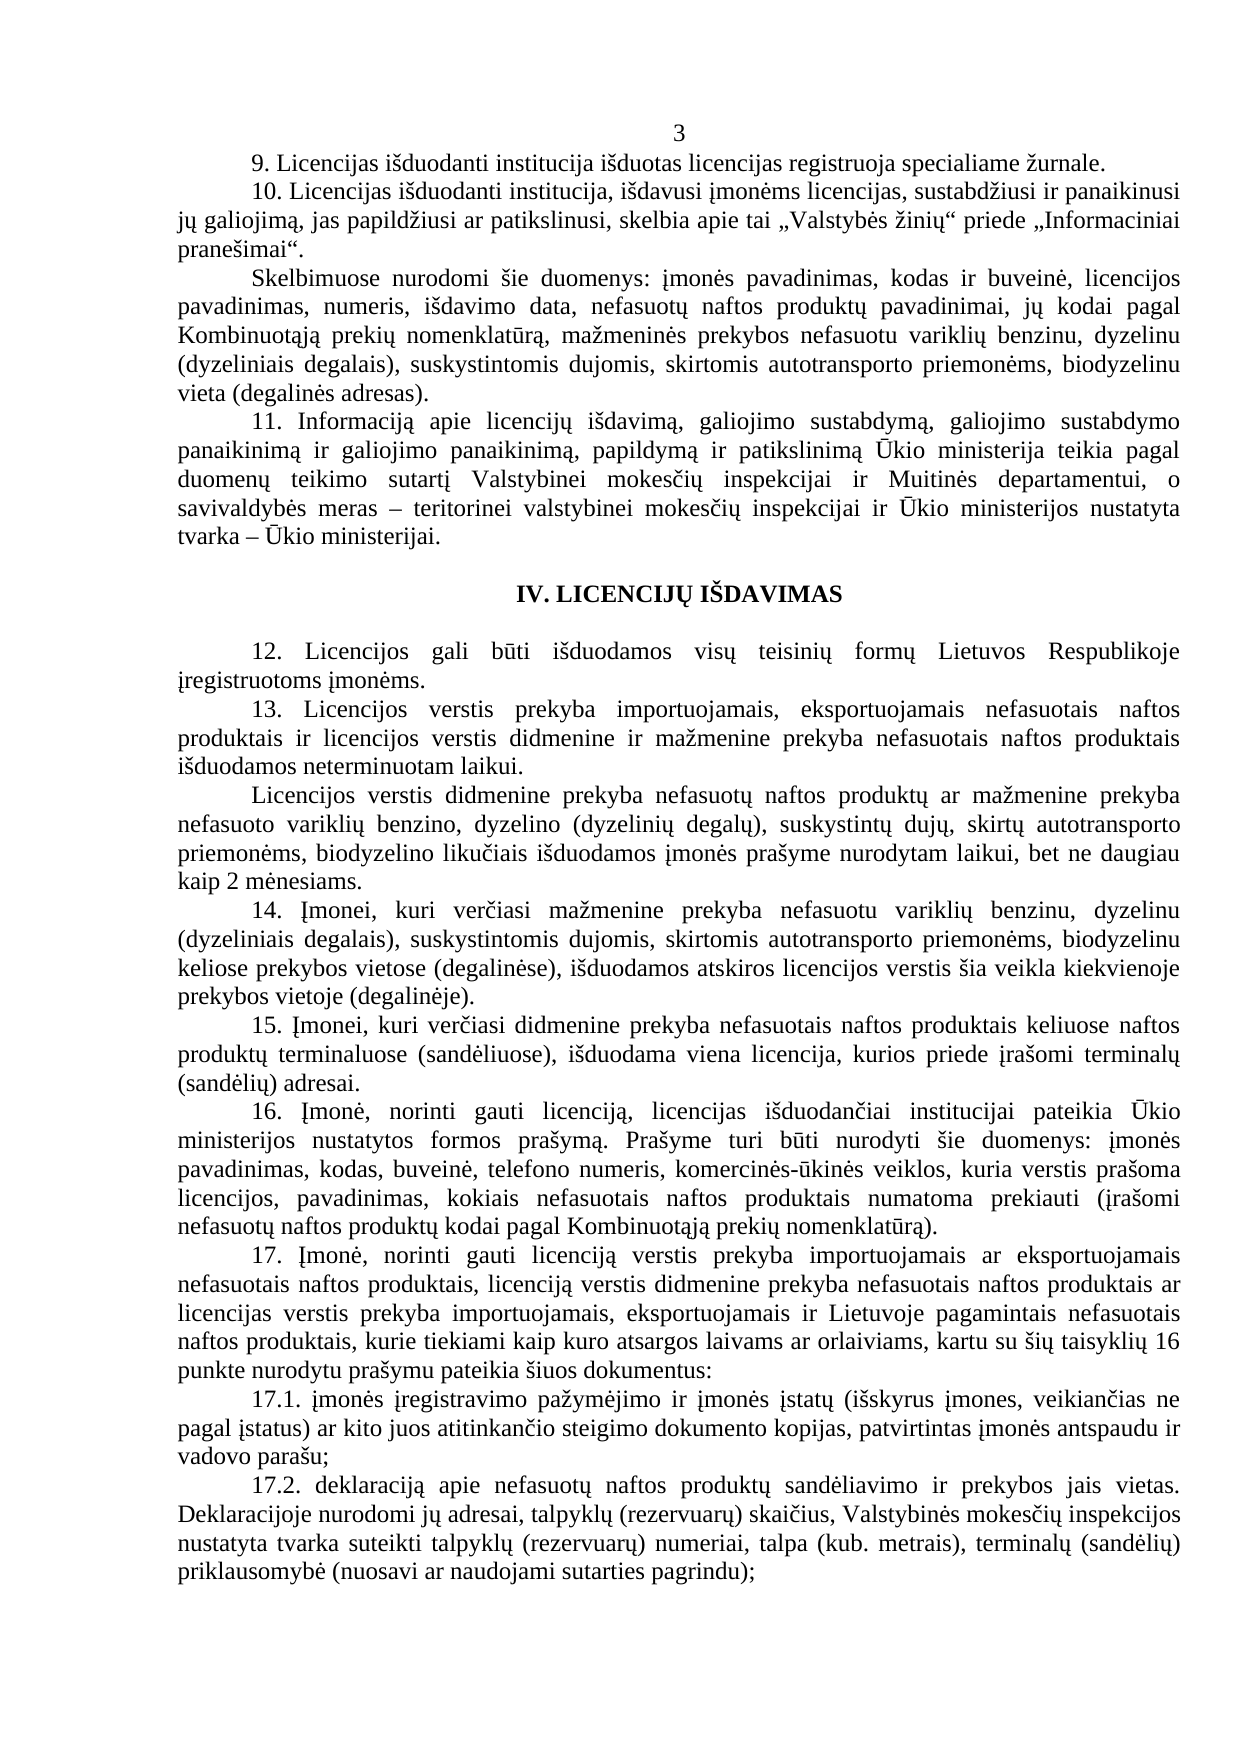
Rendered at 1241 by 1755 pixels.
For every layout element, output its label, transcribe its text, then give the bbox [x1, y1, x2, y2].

text 9. Licencijas išduodanti institucija išduotas licencijas registruoja specialiame žurnale. [177, 148, 1181, 176]
text 17.2. deklaraciją apie nefasuotų naftos produktų sandėliavimo ir prekybos jais vietas. Deklaracijoje nurodomi jų adresai, talpyklų (rezervuarų) skaičius, Valstybinės mokesčių inspekcijos nustatyta tvarka suteikti talpyklų (rezervuarų) numeriai, talpa (kub. metrais), terminalų (sandėlių) priklausomybė (nuosavi ar naudojami sutarties pagrindu); [177, 1470, 1181, 1585]
text IV. LICENCIJŲ IŠDAVIMAS [177, 579, 1181, 608]
text 17. Įmonė, norinti gauti licenciją verstis prekyba importuojamais ar eksportuojamais nefasuotais naftos produktais, licenciją verstis didmenine prekyba nefasuotais naftos produktais ar licencijas verstis prekyba importuojamais, eksportuojamais ir Lietuvoje pagamintais nefasuotais naftos produktais, kurie tiekiami kaip kuro atsargos laivams ar orlaiviams, kartu su šių taisyklių 16 punkte nurodytu prašymu pateikia šiuos dokumentus: [177, 1240, 1181, 1384]
text Licencijos verstis didmenine prekyba nefasuotų naftos produktų ar mažmenine prekyba nefasuoto variklių benzino, dyzelino (dyzelinių degalų), suskystintų dujų, skirtų autotransporto priemonėms, biodyzelino likučiais išduodamos įmonės prašyme nurodytam laikui, bet ne daugiau kaip 2 mėnesiams. [177, 780, 1181, 895]
text 12. Licencijos gali būti išduodamos visų teisinių formų Lietuvos Respublikoje įregistruotoms įmonėms. [177, 636, 1181, 694]
text 17.1. įmonės įregistravimo pažymėjimo ir įmonės įstatų (išskyrus įmones, veikiančias ne pagal įstatus) ar kito juos atitinkančio steigimo dokumento kopijas, patvirtintas įmonės antspaudu ir vadovo parašu; [177, 1384, 1181, 1470]
text 14. Įmonei, kuri verčiasi mažmenine prekyba nefasuotu variklių benzinu, dyzelinu (dyzeliniais degalais), suskystintomis dujomis, skirtomis autotransporto priemonėms, biodyzelinu keliose prekybos vietose (degalinėse), išduodamos atskiros licencijos verstis šia veikla kiekvienoje prekybos vietoje (degalinėje). [177, 895, 1181, 1010]
text 16. Įmonė, norinti gauti licenciją, licencijas išduodančiai institucijai pateikia Ūkio ministerijos nustatytos formos prašymą. Prašyme turi būti nurodyti šie duomenys: įmonės pavadinimas, kodas, buveinė, telefono numeris, komercinės-ūkinės veiklos, kuria verstis prašoma licencijos, pavadinimas, kokiais nefasuotais naftos produktais numatoma prekiauti (įrašomi nefasuotų naftos produktų kodai pagal Kombinuotąją prekių nomenklatūrą). [177, 1096, 1181, 1240]
text 13. Licencijos verstis prekyba importuojamais, eksportuojamais nefasuotais naftos produktais ir licencijos verstis didmenine ir mažmenine prekyba nefasuotais naftos produktais išduodamos neterminuotam laikui. [177, 694, 1181, 780]
text 10. Licencijas išduodanti institucija, išdavusi įmonėms licencijas, sustabdžiusi ir panaikinusi jų galiojimą, jas papildžiusi ar patikslinusi, skelbia apie tai „Valstybės žinių“ priede „Informaciniai pranešimai“. [177, 176, 1181, 263]
text Skelbimuose nurodomi šie duomenys: įmonės pavadinimas, kodas ir buveinė, licencijos pavadinimas, numeris, išdavimo data, nefasuotų naftos produktų pavadinimai, jų kodai pagal Kombinuotąją prekių nomenklatūrą, mažmeninės prekybos nefasuotu variklių benzinu, dyzelinu (dyzeliniais degalais), suskystintomis dujomis, skirtomis autotransporto priemonėms, biodyzelinu vieta (degalinės adresas). [177, 263, 1181, 406]
text 15. Įmonei, kuri verčiasi didmenine prekyba nefasuotais naftos produktais keliuose naftos produktų terminaluose (sandėliuose), išduodama viena licencija, kurios priede įrašomi terminalų (sandėlių) adresai. [177, 1010, 1181, 1096]
text 11. Informaciją apie licencijų išdavimą, galiojimo sustabdymą, galiojimo sustabdymo panaikinimą ir galiojimo panaikinimą, papildymą ir patikslinimą Ūkio ministerija teikia pagal duomenų teikimo sutartį Valstybinei mokesčių inspekcijai ir Muitinės departamentui, o savivaldybės meras – teritorinei valstybinei mokesčių inspekcijai ir Ūkio ministerijos nustatyta tvarka – Ūkio ministerijai. [177, 406, 1181, 550]
